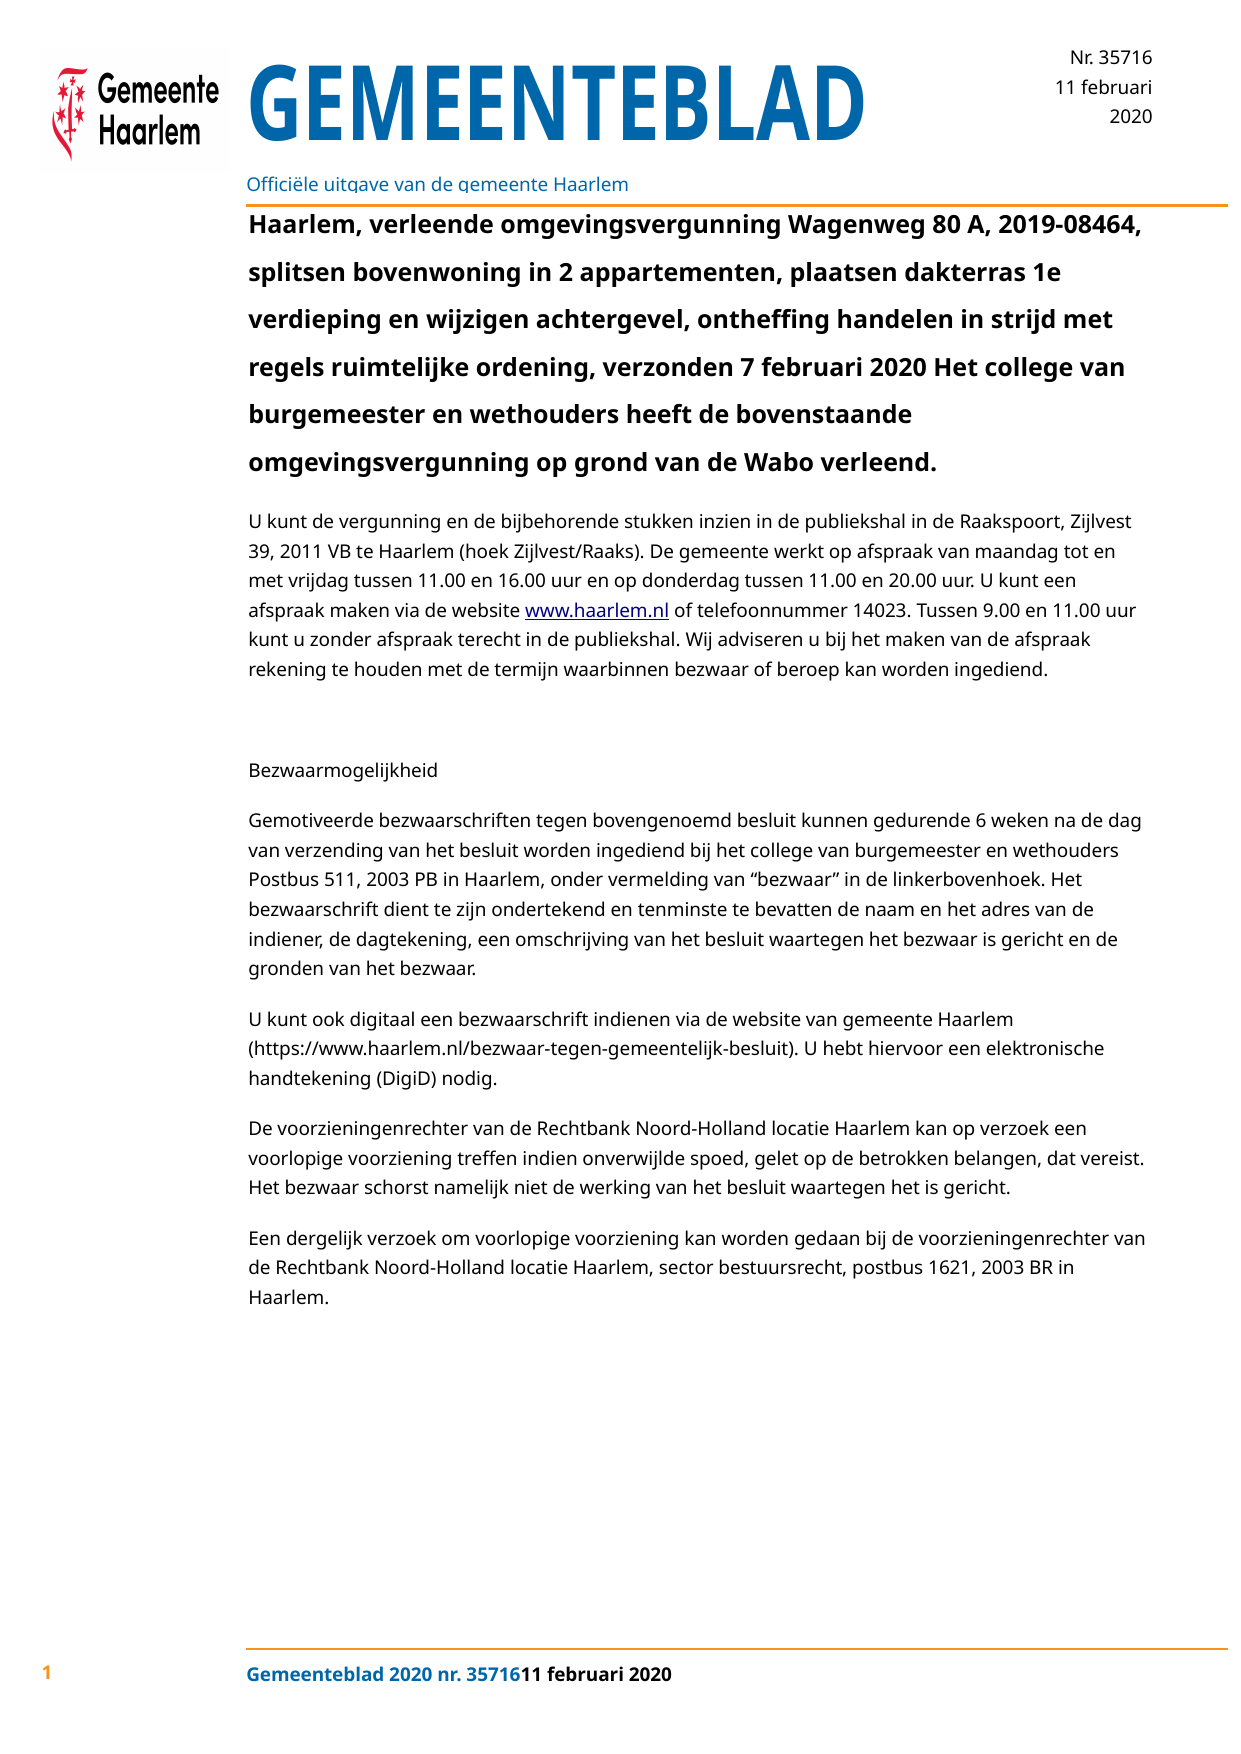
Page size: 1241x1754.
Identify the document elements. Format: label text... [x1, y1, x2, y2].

text U kunt ook digitaal een bezwaarschrift indienen via de website van gemeente Haarlem (https://www.haarlem.nl/bezwaar-tegen-gemeentelijk-besluit). U hebt hiervoor een elektronische handtekening (DigiD) nodig. [248, 1006, 1152, 1091]
text Een dergelijk verzoek om voorlopige voorziening kan worden gedaan bij de voorzieningenrechter van de Rechtbank Noord-Holland locatie Haarlem, sector bestuursrecht, postbus 1621, 2003 BR in Haarlem. [248, 1225, 1152, 1310]
text Haarlem, verleende omgevingsvergunning Wagenweg 80 A, 2019-08464, splitsen bovenwoning in 2 appartementen, plaatsen dakterras 1e verdieping en wijzigen achtergevel, ontheffing handelen in strijd met regels ruimtelijke ordening, verzonden 7 februari 2020 Het college van burgemeester en wethouders heeft de bovenstaande omgevingsvergunning op grond van de Wabo verleend. [248, 207, 1152, 479]
picture [41, 47, 231, 172]
text U kunt de vergunning en de bijbehorende stukken inzien in de publiekshal in de Raakspoort, Zijlvest 39, 2011 VB te Haarlem (hoek Zijlvest/Raaks). De gemeente werkt op afspraak van maandag tot en met vrijdag tussen 11.00 en 16.00 uur en op donderdag tussen 11.00 en 20.00 uur. U kunt een afspraak maken via de website www.haarlem.nl of telefoonnummer 14023. Tussen 9.00 en 11.00 uur kunt u zonder afspraak terecht in de publiekshal. Wij adviseren u bij het maken van de afspraak rekening te houden met de termijn waarbinnen bezwaar of beroep kan worden ingediend. [248, 508, 1152, 682]
text Bezwaarmogelijkheid [248, 757, 1152, 783]
text De voorzieningenrechter van de Rechtbank Noord-Holland locatie Haarlem kan op verzoek een voorlopige voorziening treffen indien onverwijlde spoed, gelet op de betrokken belangen, dat vereist. Het bezwaar schorst namelijk niet de werking van het besluit waartegen het is gericht. [248, 1115, 1152, 1200]
text Gemotiveerde bezwaarschriften tegen bovengenoemd besluit kunnen gedurende 6 weken na de dag van verzending van het besluit worden ingediend bij het college van burgemeester en wethouders Postbus 511, 2003 PB in Haarlem, onder vermelding van “bezwaar” in de linkerbovenhoek. Het bezwaarschrift dient te zijn ondertekend en tenminste te bevatten de naam en het adres van de indiener, de dagtekening, een omschrijving van het besluit waartegen het bezwaar is gericht en de gronden van het bezwaar. [248, 807, 1152, 981]
